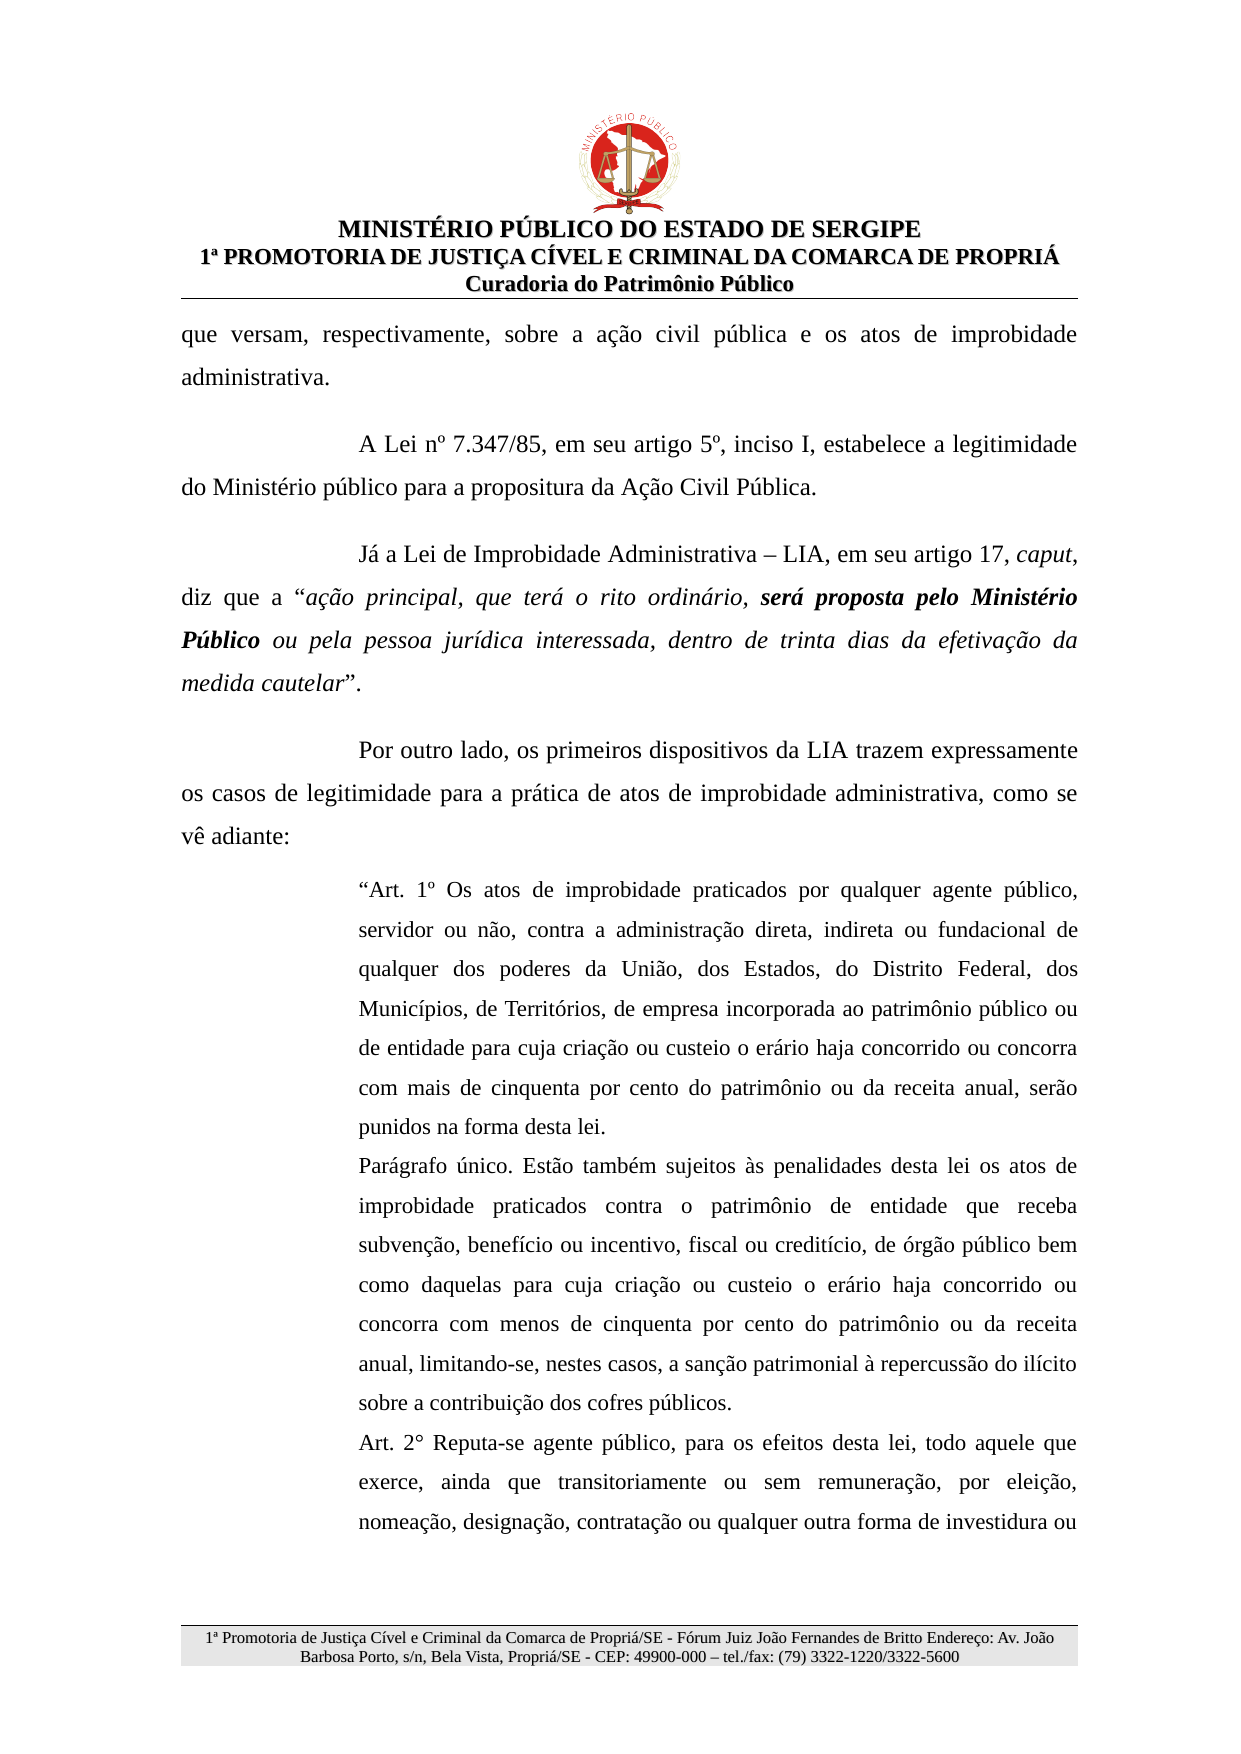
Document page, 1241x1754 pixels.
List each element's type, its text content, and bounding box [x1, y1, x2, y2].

text que versam, respectivamente, sobre a ação civil pública e os atos de improbidade administrativa. [181, 319, 1078, 391]
text “Art. 1º Os atos de improbidade praticados por qualquer agente público, servidor ou não, contra a administração direta, indireta ou fundacional de qualquer dos poderes da União, dos Estados, do Distrito Federal, dos Municípios, de Territórios, de empresa incorporada ao patrimônio público ou de entidade para cuja criação ou custeio o erário haja concorrido ou concorra com mais de cinquenta por cento do patrimônio ou da receita anual, serão punidos na forma desta lei. [358, 876, 1078, 1139]
text A Lei nº 7.347/85, em seu artigo 5º, inciso I, estabelece a legitimidade do Ministério público para a propositura da Ação Civil Pública. [181, 429, 1078, 501]
text Parágrafo único. Estão também sujeitos às penalidades desta lei os atos de improbidade praticados contra o patrimônio de entidade que receba subvenção, benefício ou incentivo, fiscal ou creditício, de órgão público bem como daquelas para cuja criação ou custeio o erário haja concorrido ou concorra com menos de cinquenta por cento do patrimônio ou da receita anual, limitando-se, nestes casos, a sanção patrimonial à repercussão do ilícito sobre a contribuição dos cofres públicos. [358, 1152, 1078, 1416]
text Art. 2° Reputa-se agente público, para os efeitos desta lei, todo aquele que exerce, ainda que transitoriamente ou sem remuneração, por eleição, nomeação, designação, contratação ou qualquer outra forma de investidura ou [358, 1429, 1078, 1534]
text Por outro lado, os primeiros dispositivos da LIA trazem expressamente os casos de legitimidade para a prática de atos de improbidade administrativa, como se vê adiante: [181, 735, 1078, 850]
text Já a Lei de Improbidade Administrativa – LIA, em seu artigo 17, caput, diz que a “ação principal, que terá o rito ordinário, será proposta pelo Ministério Público ou pela pessoa jurídica interessada, dentro de trinta dias da efetivação da medida cautelar”. [181, 539, 1078, 697]
